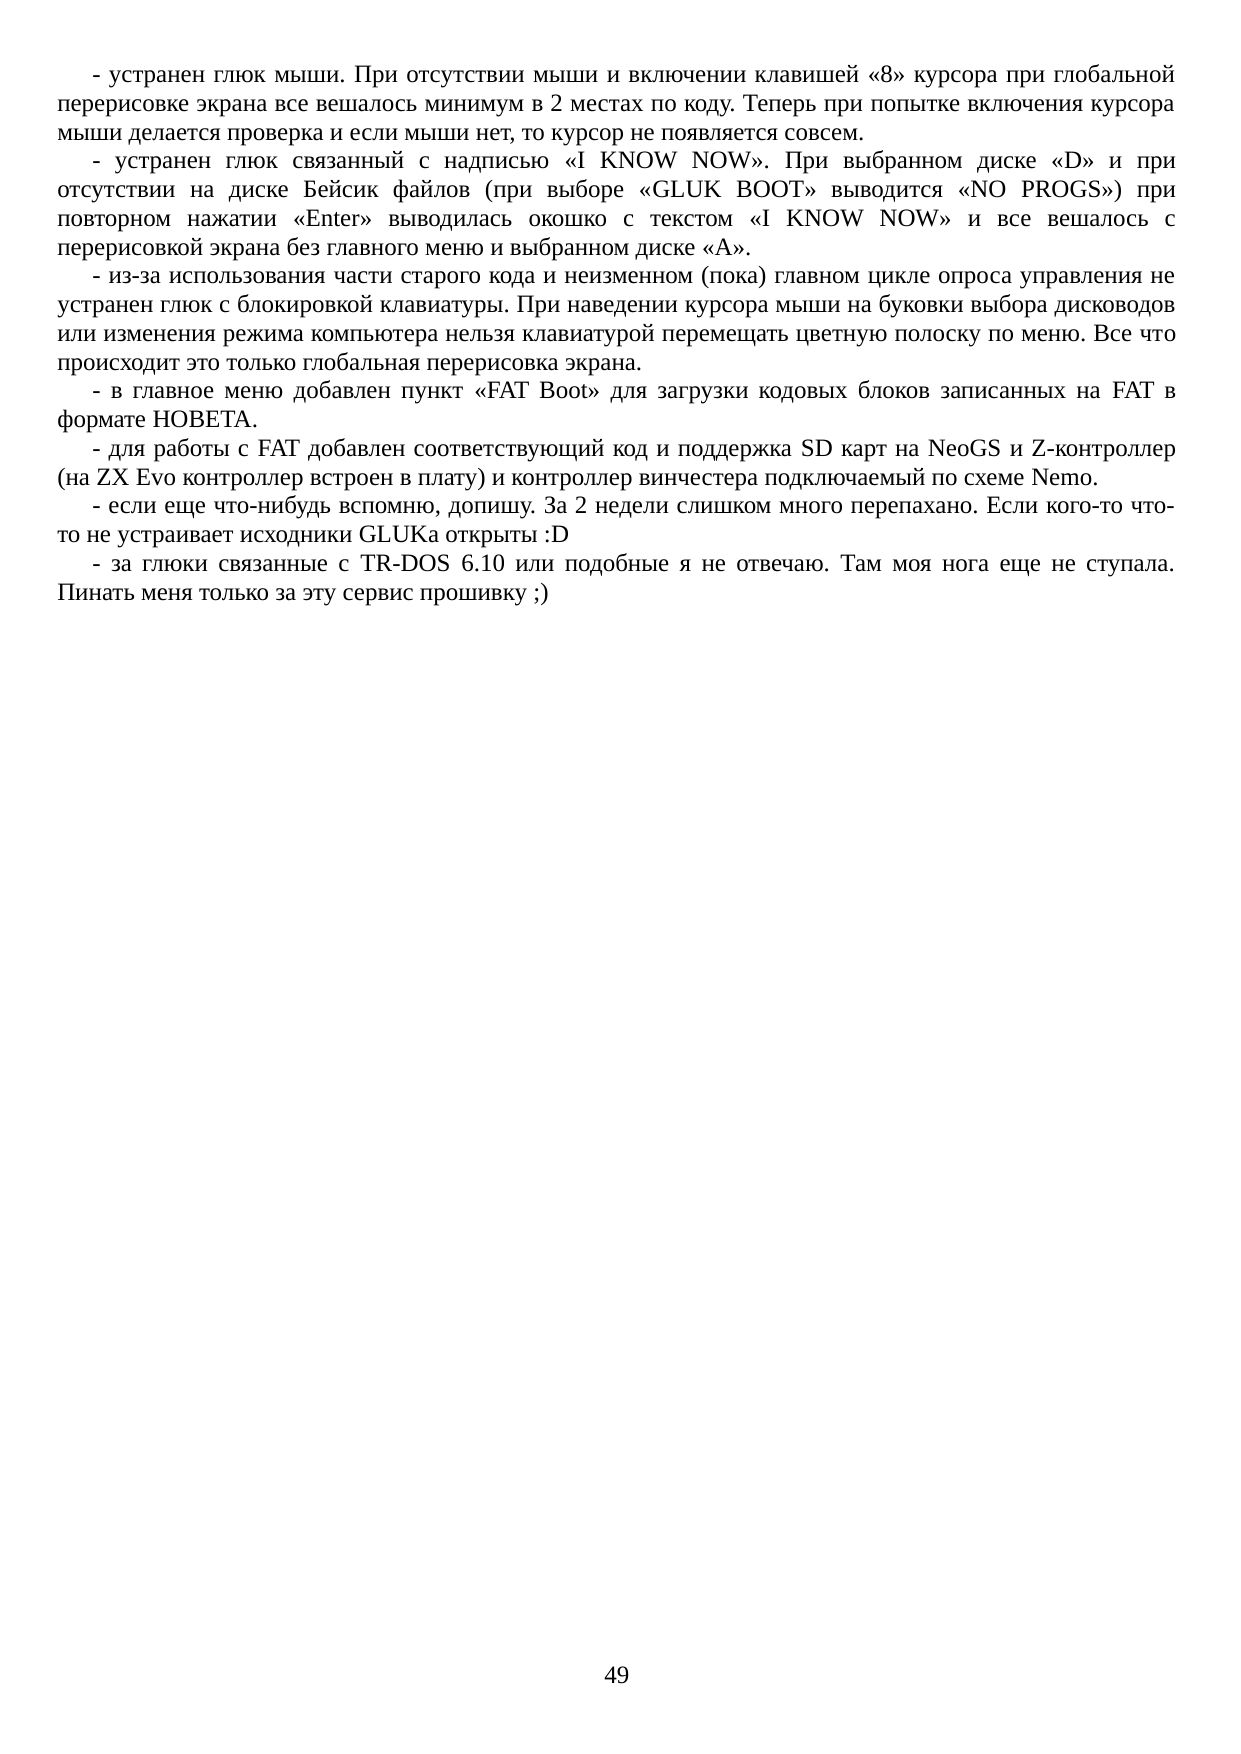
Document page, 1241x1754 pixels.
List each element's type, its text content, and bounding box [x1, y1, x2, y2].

text - устранен глюк мыши. При отсутствии мыши и включении клавишей «8» курсора при глобальной перерисовке экрана все вешалось минимум в 2 местах по коду. Теперь при попытке включения курсора мыши делается проверка и если мыши нет, то курсор не появляется совсем. [57, 59, 1176, 146]
text - если еще что-нибудь вспомню, допишу. За 2 недели слишком много перепахано. Если кого-то что-то не устраивает исходники GLUKа открыты :D [57, 491, 1176, 548]
text - для работы с FAT добавлен соответствующий код и поддержка SD карт на NeoGS и Z-контроллер (на ZX Evo контроллер встроен в плату) и контроллер винчестера подключаемый по схеме Nemo. [57, 433, 1176, 491]
text - за глюки связанные с TR-DOS 6.10 или подобные я не отвечаю. Там моя нога еще не ступала. Пинать меня только за эту сервис прошивку ;) [57, 548, 1176, 606]
text - из-за использования части старого кода и неизменном (пока) главном цикле опроса управления не устранен глюк с блокировкой клавиатуры. При наведении курсора мыши на буковки выбора дисководов или изменения режима компьютера нельзя клавиатурой перемещать цветную полоску по меню. Все что происходит это только глобальная перерисовка экрана. [57, 261, 1176, 376]
text - устранен глюк связанный с надписью «I KNOW NOW». При выбранном диске «D» и при отсутствии на диске Бейсик файлов (при выборе «GLUK BOOT» выводится «NO PROGS») при повторном нажатии «Enter» выводилась окошко с текстом «I KNOW NOW» и все вешалось с перерисовкой экрана без главного меню и выбранном диске «A». [57, 146, 1176, 261]
text - в главное меню добавлен пункт «FAT Boot» для загрузки кодовых блоков записанных на FAT в формате HOBETA. [57, 376, 1176, 433]
